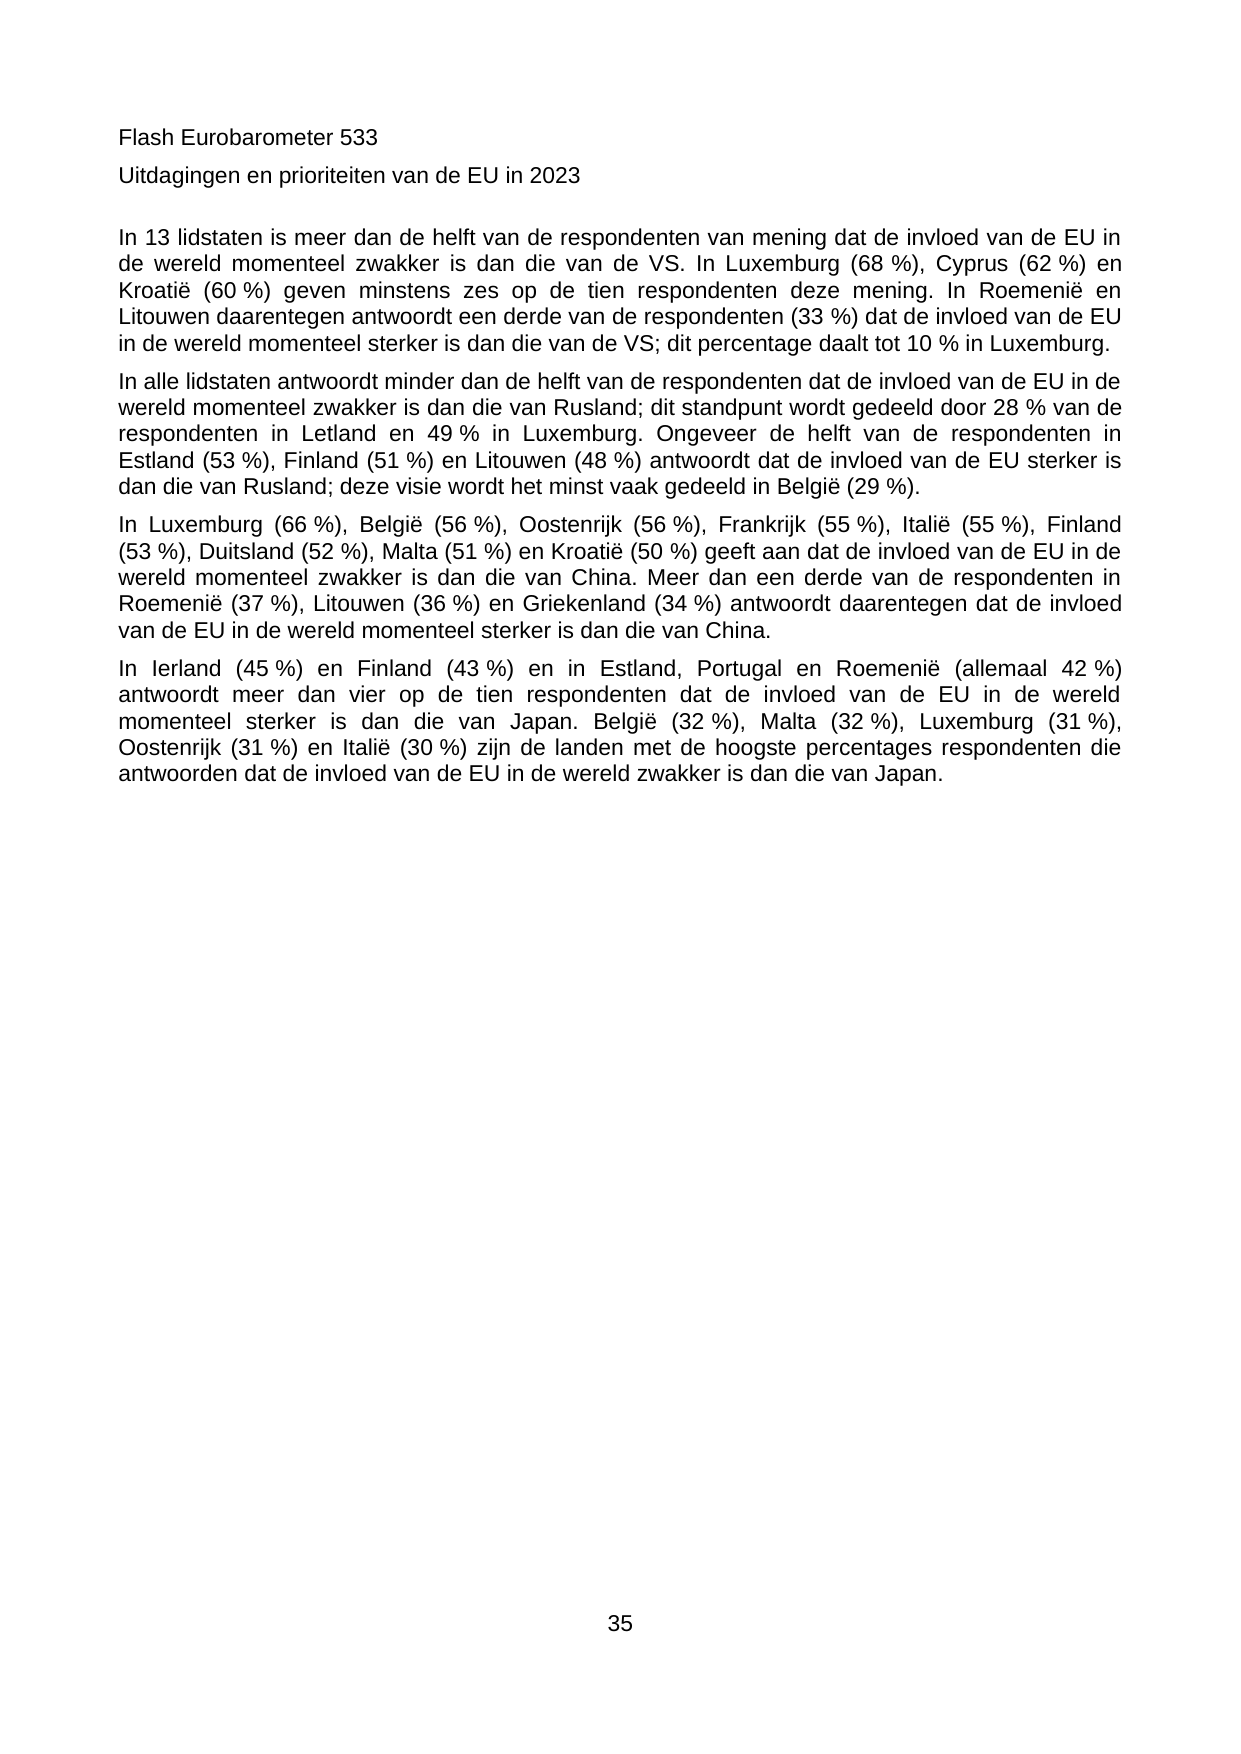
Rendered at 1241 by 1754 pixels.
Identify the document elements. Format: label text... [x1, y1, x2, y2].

text In alle lidstaten antwoordt minder dan de helft van de respondenten dat de invloed van de EU in de wereld momenteel zwakker is dan die van Rusland; dit standpunt wordt gedeeld door 28 % van de respondenten in Letland en 49 % in Luxemburg. Ongeveer de helft van de respondenten in Estland (53 %), Finland (51 %) en Litouwen (48 %) antwoordt dat de invloed van de EU sterker is dan die van Rusland; deze visie wordt het minst vaak gedeeld in België (29 %). [118, 368, 1122, 499]
text In 13 lidstaten is meer dan de helft van de respondenten van mening dat de invloed van de EU in de wereld momenteel zwakker is dan die van de VS. In Luxemburg (68 %), Cyprus (62 %) en Kroatië (60 %) geven minstens zes op de tien respondenten deze mening. In Roemenië en Litouwen daarentegen antwoordt een derde van de respondenten (33 %) dat de invloed van de EU in de wereld momenteel sterker is dan die van de VS; dit percentage daalt tot 10 % in Luxemburg. [118, 224, 1122, 356]
text In Luxemburg (66 %), België (56 %), Oostenrijk (56 %), Frankrijk (55 %), Italië (55 %), Finland (53 %), Duitsland (52 %), Malta (51 %) en Kroatië (50 %) geeft aan dat de invloed van de EU in de wereld momenteel zwakker is dan die van China. Meer dan een derde van de respondenten in Roemenië (37 %), Litouwen (36 %) en Griekenland (34 %) antwoordt daarentegen dat de invloed van de EU in de wereld momenteel sterker is dan die van China. [118, 511, 1122, 643]
text In Ierland (45 %) en Finland (43 %) en in Estland, Portugal en Roemenië (allemaal 42 %) antwoordt meer dan vier op de tien respondenten dat de invloed van de EU in de wereld momenteel sterker is dan die van Japan. België (32 %), Malta (32 %), Luxemburg (31 %), Oostenrijk (31 %) en Italië (30 %) zijn de landen met de hoogste percentages respondenten die antwoorden dat de invloed van de EU in de wereld zwakker is dan die van Japan. [118, 655, 1122, 787]
